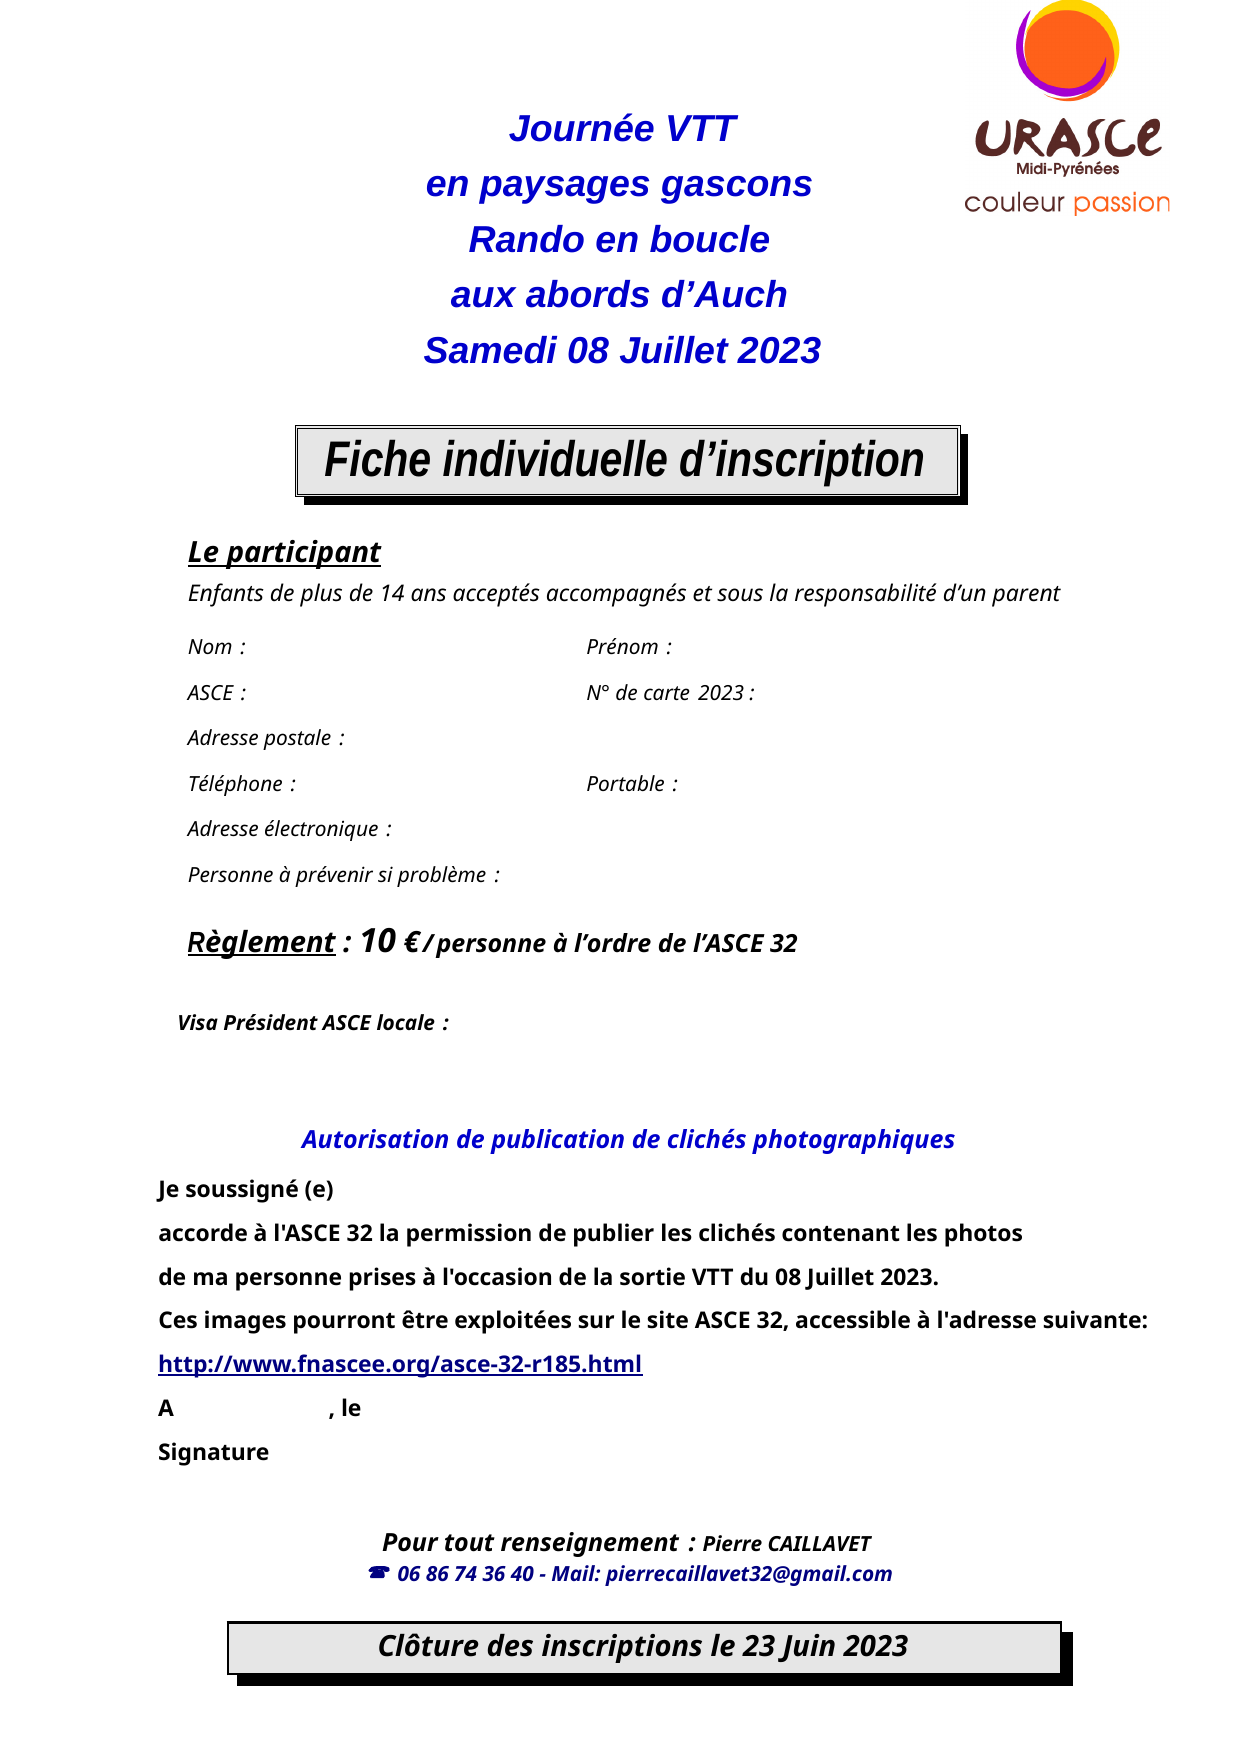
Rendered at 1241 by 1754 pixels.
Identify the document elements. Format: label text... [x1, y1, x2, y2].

text Enfants de plus de 14 ans acceptés accompagnés et sous la responsabilité d’un parent [128, 577, 1132, 608]
table_header [950, 96, 1191, 421]
text Visa Président ASCE locale : [128, 1008, 1132, 1036]
text Signature [158, 1435, 1173, 1467]
text Pour tout renseignement : Pierre CAILLAVET [69, 1525, 1191, 1559]
picture [965, 0, 1170, 216]
text Ces images pourront être exploitées sur le site ASCE 32, accessible à l'adresse suivante: [69, 1304, 1191, 1335]
table_header Journée VTT en paysages gascons Rando en boucle aux abords d’Auch Samedi 08 Juillet 2023 [307, 96, 950, 421]
text Fiche individuelle d’inscription [298, 429, 957, 483]
text Téléphone : Portable : [128, 769, 1132, 797]
text Personne à prévenir si problème : [128, 860, 1132, 888]
text Clôture des inscriptions le 23 Juin 2023 [229, 1624, 1060, 1661]
text de ma personne prises à l'occasion de la sortie VTT du 08 Juillet 2023. [69, 1260, 1191, 1292]
text Le participant [128, 532, 1132, 571]
text  06 86 74 36 40 - Mail: pierrecaillavet32@gmail.com [69, 1559, 1191, 1587]
text http://www.fnascee.org/asce-32-r185.html [158, 1348, 1173, 1379]
text Nom : Prénom : [128, 632, 1132, 661]
text Je soussigné (e) [69, 1173, 1191, 1204]
text ASCE : N° de carte 2023 : [128, 678, 1132, 706]
text accorde à l'ASCE 32 la permission de publier les clichés contenant les photos [69, 1217, 1191, 1248]
text A , le [158, 1392, 1173, 1423]
text Adresse électronique : [128, 814, 1132, 843]
table_header [69, 96, 307, 421]
text Adresse postale : [128, 723, 1132, 752]
text Règlement : 10 € / personne à l’ordre de l’ASCE 32 [128, 917, 1132, 962]
text Autorisation de publication de clichés photographiques [69, 1122, 1191, 1156]
